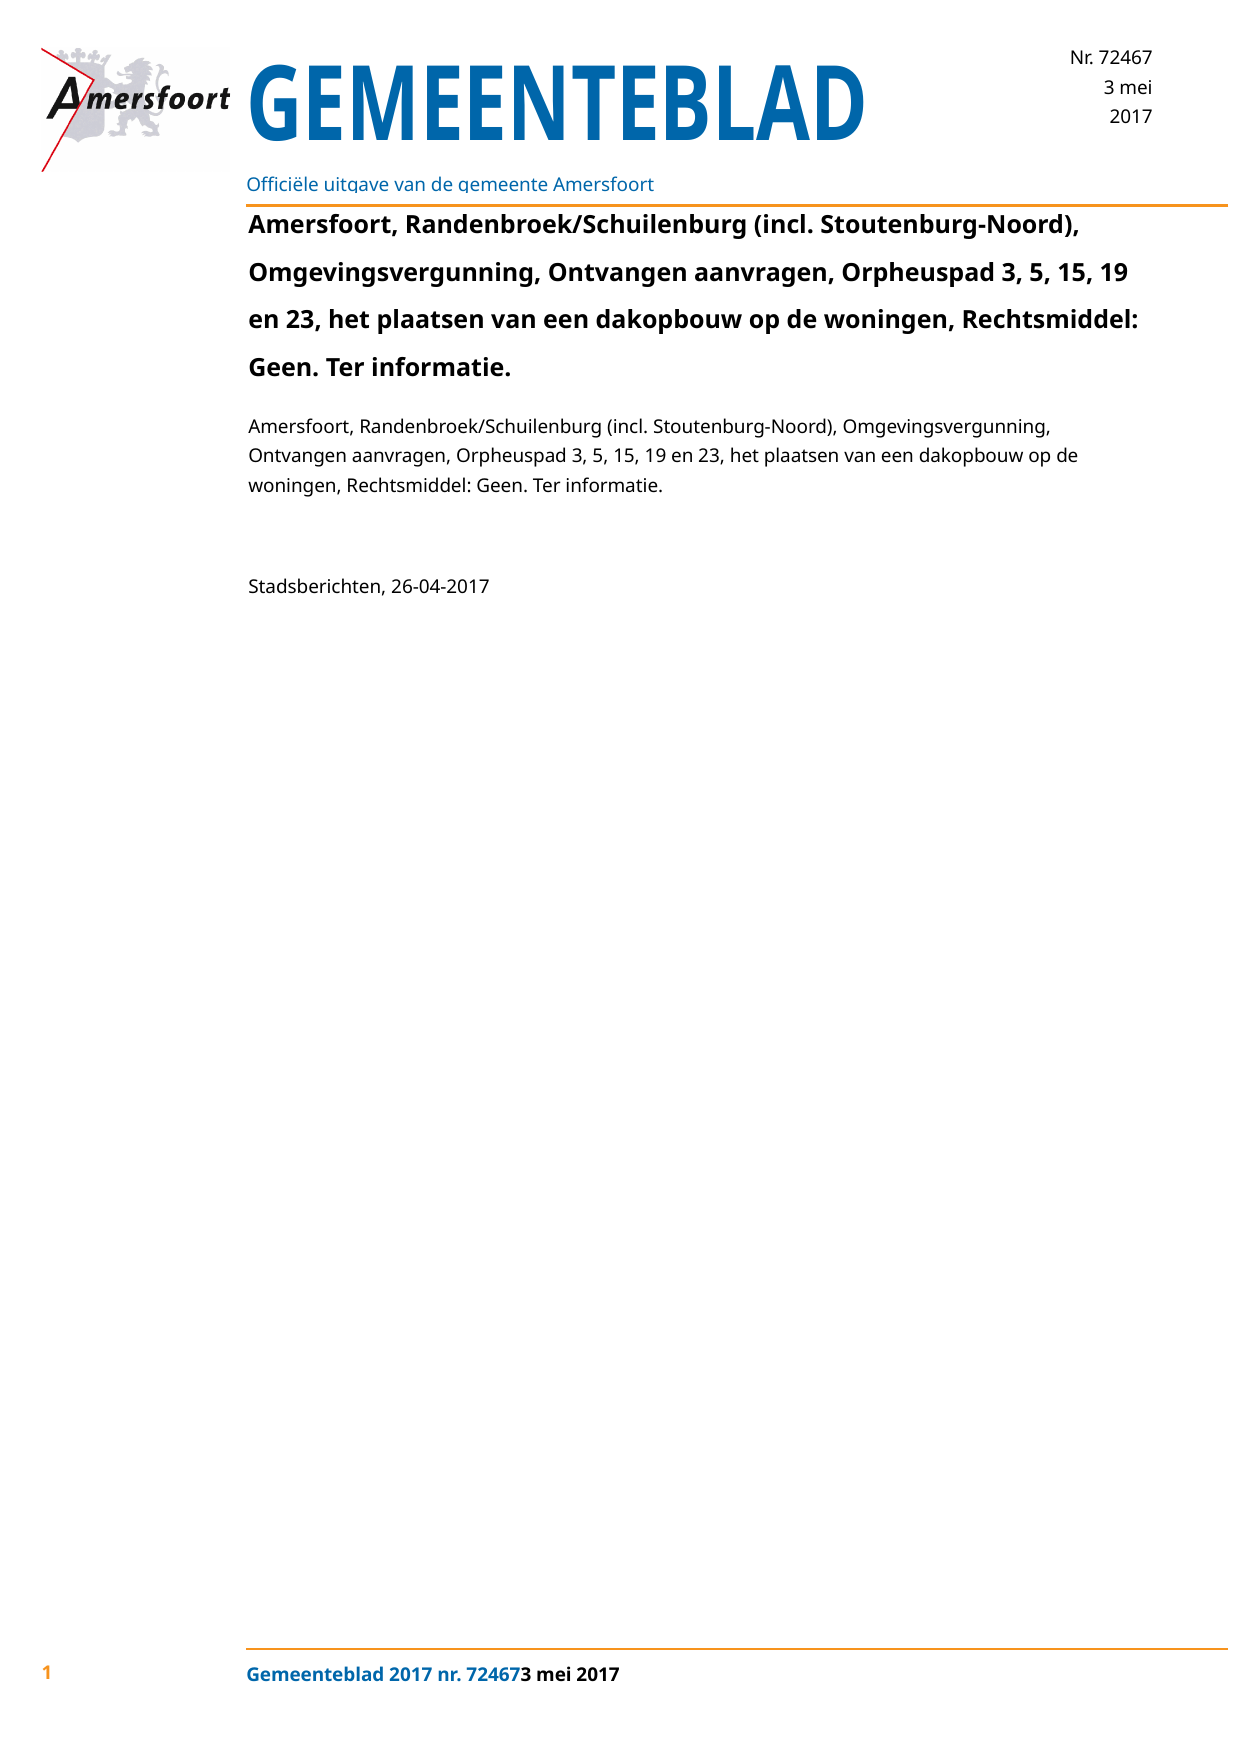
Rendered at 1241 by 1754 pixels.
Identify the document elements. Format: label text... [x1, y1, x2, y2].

text Stadsberichten, 26-04-2017 [248, 573, 1152, 599]
picture [41, 47, 231, 172]
text Amersfoort, Randenbroek/Schuilenburg (incl. Stoutenburg-Noord), Omgevingsvergunning, Ontvangen aanvragen, Orpheuspad 3, 5, 15, 19 en 23, het plaatsen van een dakopbouw op de woningen, Rechtsmiddel: Geen. Ter informatie. [248, 413, 1152, 498]
text Amersfoort, Randenbroek/Schuilenburg (incl. Stoutenburg-Noord), Omgevingsvergunning, Ontvangen aanvragen, Orpheuspad 3, 5, 15, 19 en 23, het plaatsen van een dakopbouw op de woningen, Rechtsmiddel: Geen. Ter informatie. [248, 207, 1152, 384]
